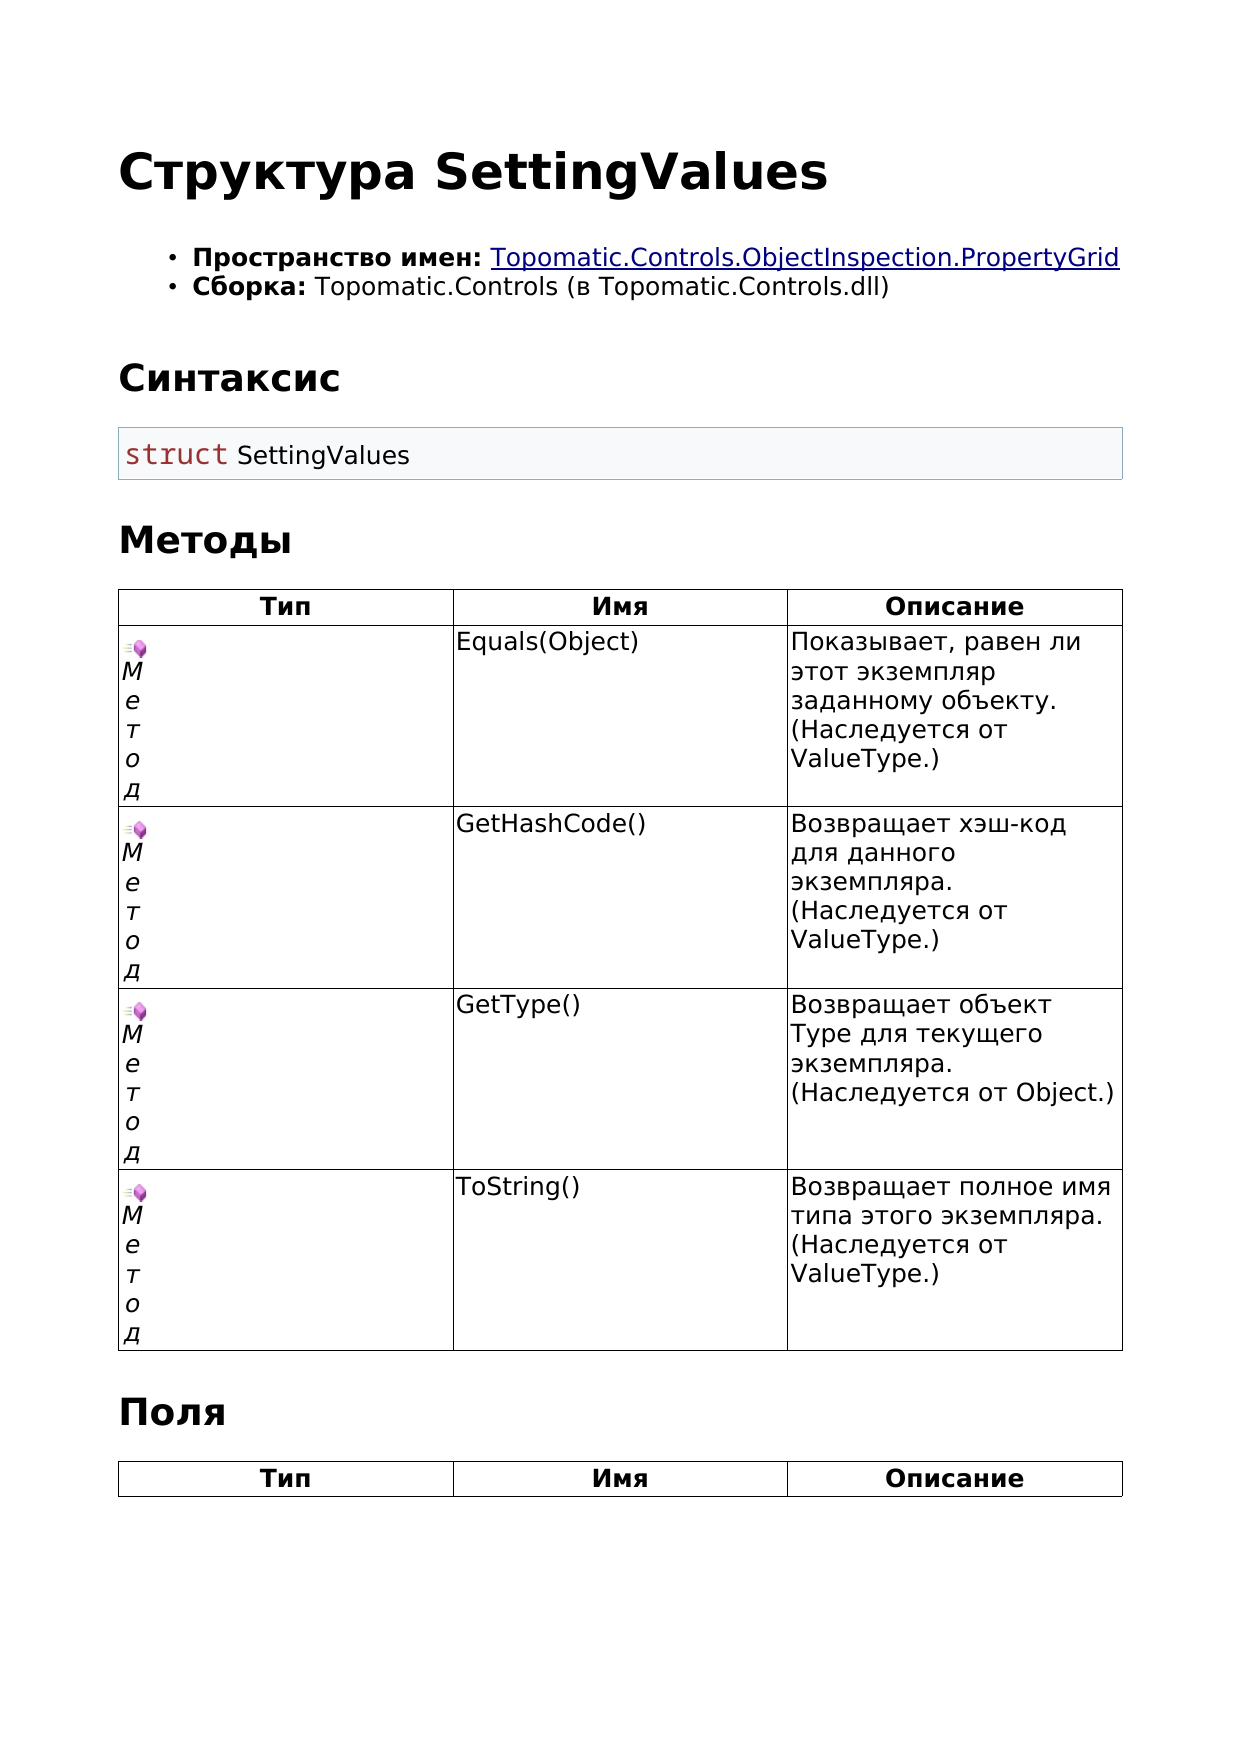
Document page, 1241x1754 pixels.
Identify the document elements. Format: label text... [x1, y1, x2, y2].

table_header Имя [454, 590, 787, 624]
picture [121, 640, 147, 658]
subtitle Поля [118, 1390, 1122, 1434]
subtitle Синтаксис [118, 356, 1122, 400]
subtitle Методы [118, 518, 1122, 562]
table_cell [119, 1170, 453, 1350]
list Сборка: Topomatic.Controls (в Topomatic.Controls.dll) [177, 272, 1122, 302]
picture [121, 1184, 147, 1202]
table_cell Equals(Object) [454, 626, 787, 806]
subtitle Структура SettingValues [118, 143, 1122, 201]
table_cell [119, 989, 453, 1169]
table_cell Возвращает объект Type для текущего экземпляра. (Наследуется от Object.) [788, 989, 1122, 1169]
table_cell [119, 626, 453, 806]
table_cell Показывает, равен ли этот экземпляр заданному объекту. (Наследуется от ValueType.) [788, 626, 1122, 806]
table_header Имя [454, 1462, 787, 1496]
table_header Тип [119, 590, 453, 624]
table_header Описание [788, 590, 1122, 624]
picture [121, 1002, 147, 1021]
table_header Тип [119, 1462, 453, 1496]
picture [121, 821, 147, 839]
table_header struct SettingValues [119, 428, 1122, 478]
list Пространство имен: Topomatic.Controls.ObjectInspection.PropertyGrid [177, 243, 1122, 272]
table_header Описание [788, 1462, 1122, 1496]
table_cell [119, 807, 453, 987]
table_cell ToString() [454, 1170, 787, 1350]
table_cell Возвращает полное имя типа этого экземпляра. (Наследуется от ValueType.) [788, 1170, 1122, 1350]
table_cell GetHashCode() [454, 807, 787, 987]
table_cell GetType() [454, 989, 787, 1169]
table_cell Возвращает хэш-код для данного экземпляра. (Наследуется от ValueType.) [788, 807, 1122, 987]
